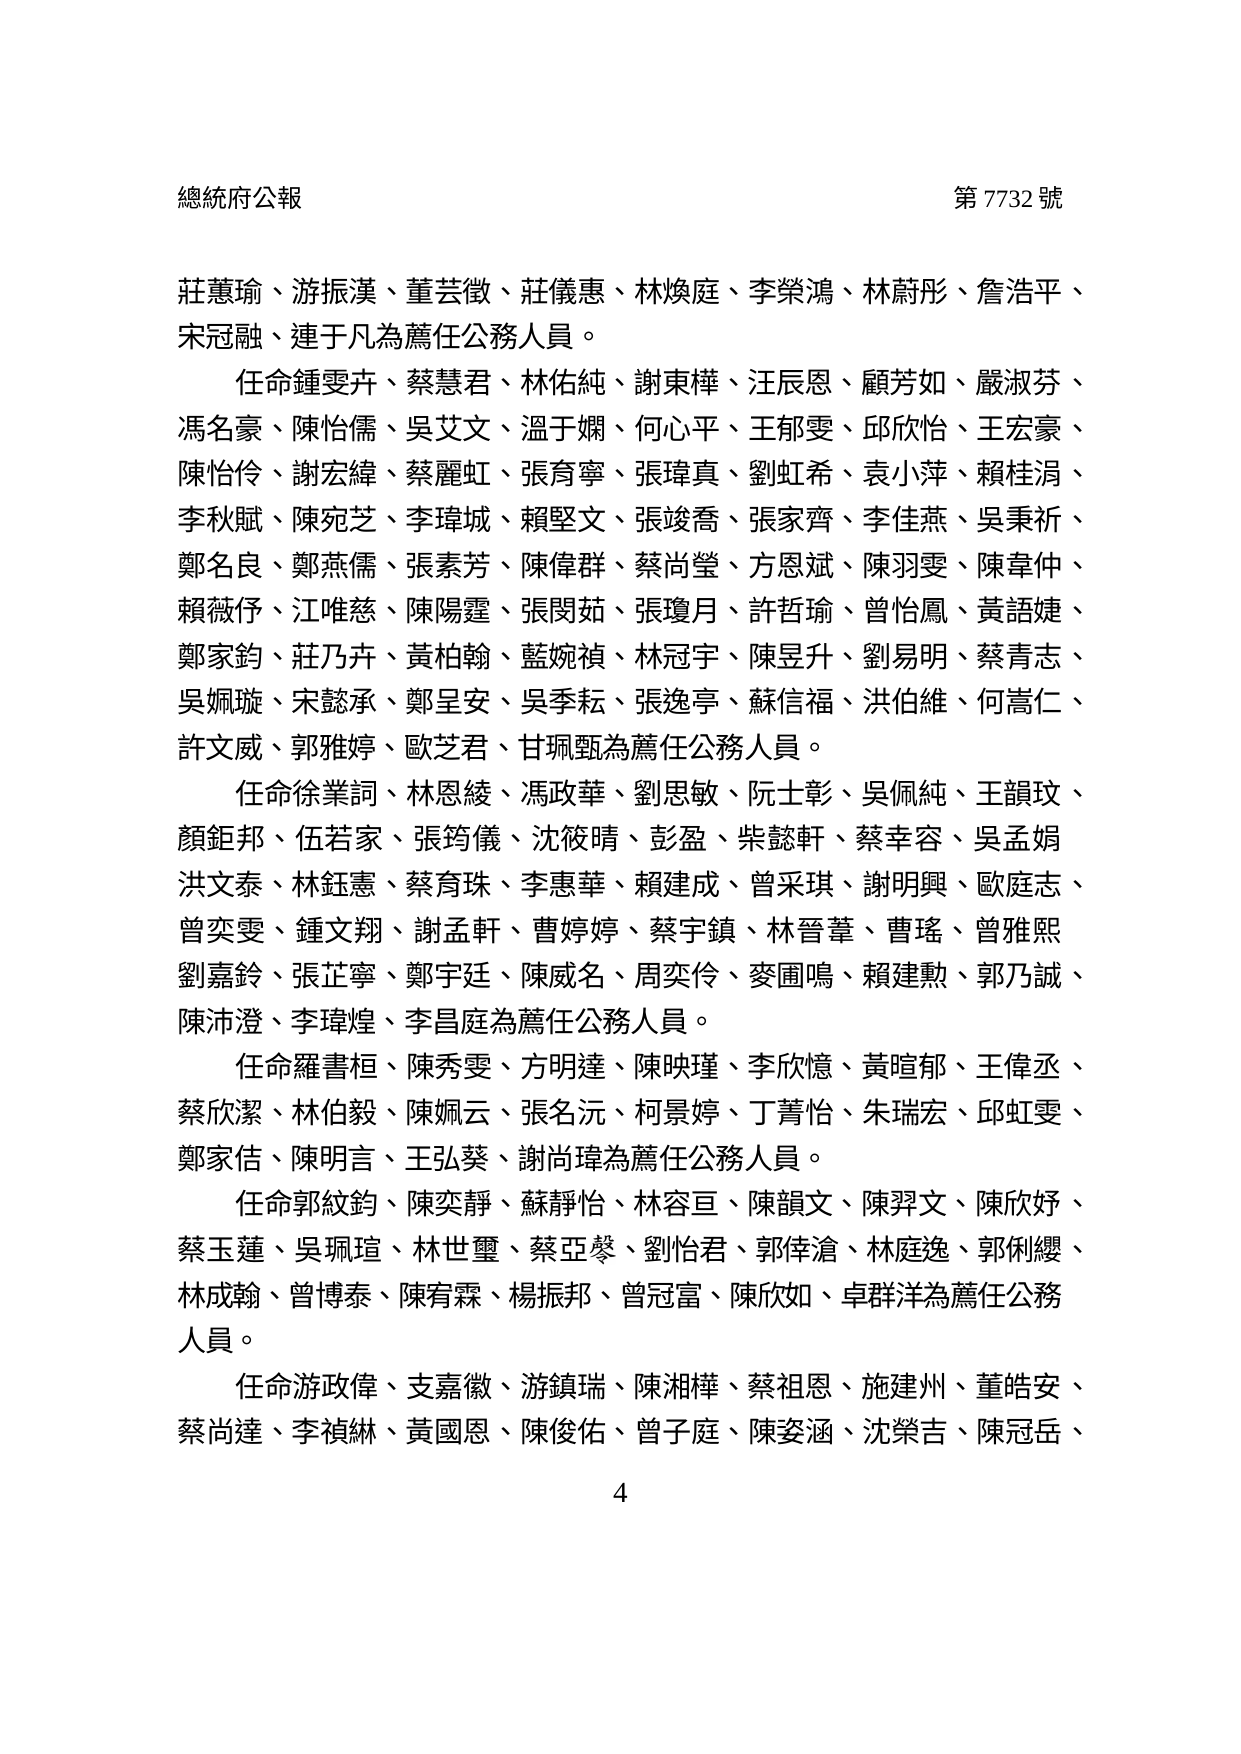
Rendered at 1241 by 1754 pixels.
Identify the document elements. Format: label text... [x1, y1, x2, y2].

picture [589, 1233, 616, 1265]
text 任命徐業詞、林恩綾、馮政華、劉思敏、阮士彰、吳佩純、王韻玟、顏鉅邦、伍若家、張筠儀、沈筱晴、彭盈、柴懿軒、蔡幸容、吳孟娟、洪文泰、林鈺憲、蔡育珠、李惠華、賴建成、曾采琪、謝明興、歐庭志、曾奕雯、鍾文翔、謝孟軒、曹婷婷、蔡宇鎮、林晉葦、曹瑤、曾雅熙、劉嘉鈴、張芷寧、鄭宇廷、陳威名、周奕伶、麥圃鳴、賴建勲、郭乃誠、陳沛澄、李瑋煌、李昌庭為薦任公務人員。 [177, 768, 1063, 1041]
text 任命羅書桓、陳秀雯、方明達、陳映瑾、李欣憶、黃暄郁、王偉丞、蔡欣潔、林伯毅、陳姵云、張名沅、柯景婷、丁菁怡、朱瑞宏、邱虹雯、鄭家佶、陳明言、王弘葵、謝尚瑋為薦任公務人員。 [177, 1041, 1063, 1178]
text 任命鍾雯卉、蔡慧君、林佑純、謝東樺、汪辰恩、顧芳如、嚴淑芬、馮名豪、陳怡儒、吳艾文、溫于嫻、何心平、王郁雯、邱欣怡、王宏豪、陳怡伶、謝宏緯、蔡麗虹、張育寧、張瑋真、劉虹希、袁小萍、賴桂涓、李秋賦、陳宛芝、李瑋城、賴堅文、張竣喬、張家齊、李佳燕、吳秉祈、鄭名良、鄭燕儒、張素芳、陳偉群、蔡尚瑩、方恩斌、陳羽雯、陳韋仲、賴薇伃、江唯慈、陳陽霆、張閔茹、張瓊月、許哲瑜、曾怡鳳、黃語婕、鄭家鈞、莊乃卉、黃柏翰、藍婉禎、林冠宇、陳昱升、劉易明、蔡青志、吳姵璇、宋懿承、鄭呈安、吳季耘、張逸亭、蘇信福、洪伯維、何嵩仁、許文威、郭雅婷、歐芝君、甘珮甄為薦任公務人員。 [177, 357, 1063, 768]
text 任命林晏羽、朱峻逸、李婕德、何欣柔、王資杰、李依諼、郭家彤、羅云 、高郁晴、阮千瑜、謝文婕、陳佩渝、林乙凡、張寶文、王綺雪、黃敏華、陳怡君、宋亮妤、陳登俞、蔡明儒、陳柏均、林孟輝、孫偉哲、鄭亦庭、張佳瑛、王榕鎂、林建聖、余敏彤、陳麗珍、蘇信武、葉舋誼、廖晏翎、許竣凱、劉長興、葉奕承、秦昌慈、馮碩勳、林宜慧、盧韋廷、鄭純純、詹育松、李梓嘉、胡惠鈞、林詣儒、余軒慧、邱淑媛、鍾季霖、繆子敏、吳啓源、廖子萱、李宸宇、陳茹涵、蕭雅方、謝健祐、趙品媛、莊蕙瑜、游振漢、董芸徵、莊儀惠、林煥庭、李榮鴻、林蔚彤、詹浩平、宋冠融、連于凡為薦任公務人員。 [177, 266, 1063, 357]
text 任命游政偉、支嘉徽、游鎮瑞、陳湘樺、蔡祖恩、施建州、董皓安、蔡尚達、李禎綝、黃國恩、陳俊佑、曾子庭、陳姿涵、沈榮吉、陳冠岳、范嘉勻、陳品伃、陳柏同、陳憶欣、蔡佳樵、劉俊良、黃郁哲、謝伯鴻、陳孜嵐為薦任公務人員。 [177, 1361, 1063, 1452]
text 任命郭紋鈞、陳奕靜、蘇靜怡、林容亘、陳韻文、陳羿文、陳欣妤、蔡玉蓮、吳珮瑄、林世璽、蔡亞 、劉怡君、郭倖滄、林庭逸、郭俐纓、林成翰、曾博泰、陳宥霖、楊振邦、曾冠富、陳欣如、卓群洋為薦任公務人員。 [177, 1178, 1063, 1361]
